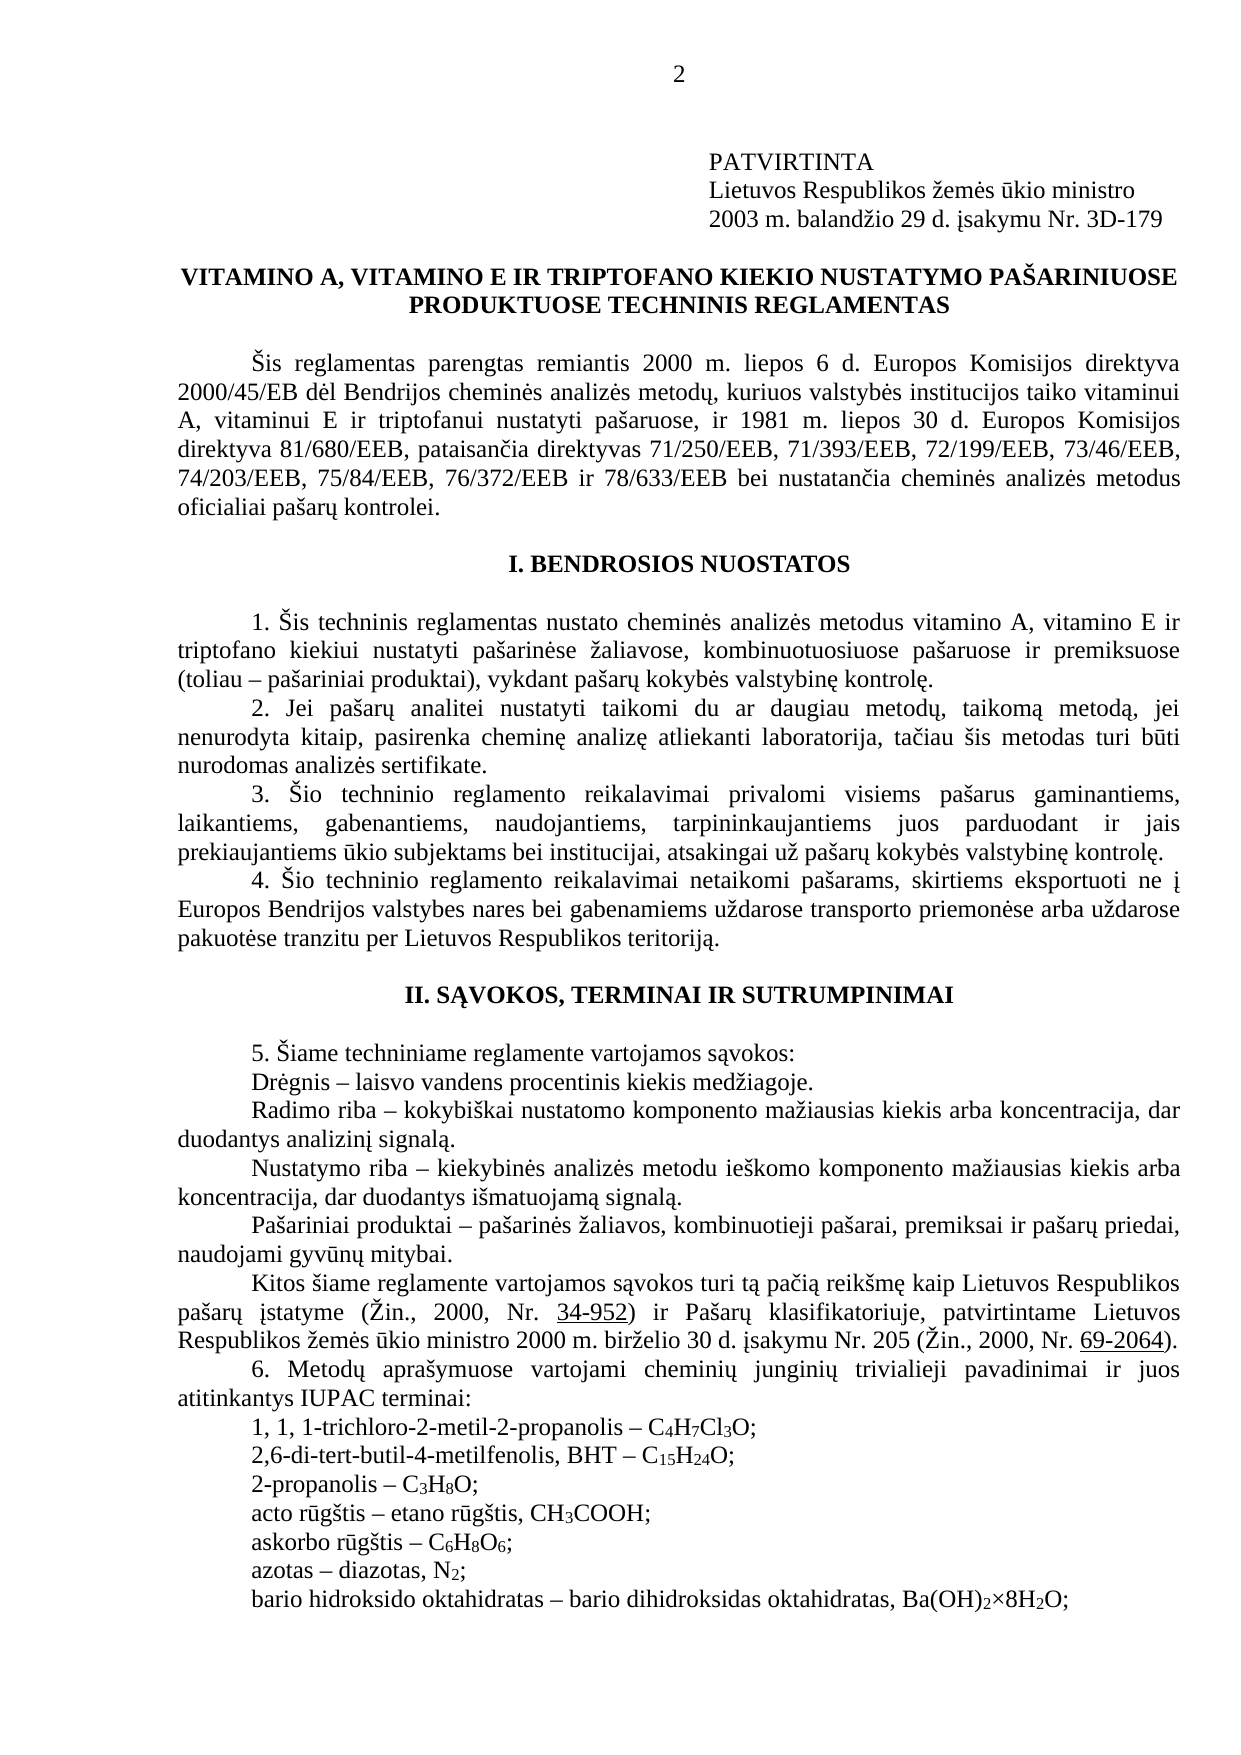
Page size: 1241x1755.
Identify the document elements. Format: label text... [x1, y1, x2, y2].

text I. Bendrosios nuostatos [177, 549, 1181, 578]
text Pašariniai produktai – pašarinės žaliavos, kombinuotieji pašarai, premiksai ir pašarų priedai, naudojami gyvūnų mitybai. [177, 1211, 1181, 1268]
text bario hidroksido oktahidratas – bario dihidroksidas oktahidratas, Ba(OH)2×8H2O; [177, 1584, 1181, 1613]
text Lietuvos Respublikos žemės ūkio ministro [177, 176, 1181, 204]
text II. Sąvokos, terminai ir sutrumpinimai [177, 981, 1181, 1009]
text 6. Metodų aprašymuose vartojami cheminių junginių trivialieji pavadinimai ir juos atitinkantys IUPAC terminai: [177, 1354, 1181, 1412]
text Nustatymo riba – kiekybinės analizės metodu ieškomo komponento mažiausias kiekis arba koncentracija, dar duodantys išmatuojamą signalą. [177, 1153, 1181, 1211]
text Kitos šiame reglamente vartojamos sąvokos turi tą pačią reikšmę kaip Lietuvos Respublikos pašarų įstatyme (Žin., 2000, Nr. 34-952) ir Pašarų klasifikatoriuje, patvirtintame Lietuvos Respublikos žemės ūkio ministro 2000 m. birželio 30 d. įsakymu Nr. 205 (Žin., 2000, Nr. 69-2064). [177, 1268, 1181, 1354]
text 1, 1, 1-trichloro-2-metil-2-propanolis – C4H7Cl3O; [177, 1412, 1181, 1441]
text acto rūgštis – etano rūgštis, CH3COOH; [177, 1498, 1181, 1527]
text 1. Šis techninis reglamentas nustato cheminės analizės metodus vitamino A, vitamino E ir triptofano kiekiui nustatyti pašarinėse žaliavose, kombinuotuosiuose pašaruose ir premiksuose (toliau – pašariniai produktai), vykdant pašarų kokybės valstybinę kontrolę. [177, 607, 1181, 693]
text 2. Jei pašarų analitei nustatyti taikomi du ar daugiau metodų, taikomą metodą, jei nenurodyta kitaip, pasirenka cheminę analizę atliekanti laboratorija, tačiau šis metodas turi būti nurodomas analizės sertifikate. [177, 693, 1181, 779]
text Šis reglamentas parengtas remiantis 2000 m. liepos 6 d. Europos Komisijos direktyva 2000/45/EB dėl Bendrijos cheminės analizės metodų, kuriuos valstybės institucijos taiko vitaminui A, vitaminui E ir triptofanui nustatyti pašaruose, ir 1981 m. liepos 30 d. Europos Komisijos direktyva 81/680/EEB, pataisančia direktyvas 71/250/EEB, 71/393/EEB, 72/199/EEB, 73/46/EEB, 74/203/EEB, 75/84/EEB, 76/372/EEB ir 78/633/EEB bei nustatančia cheminės analizės metodus oficialiai pašarų kontrolei. [177, 348, 1181, 521]
text azotas – diazotas, N2; [177, 1556, 1181, 1584]
text 2003 m. balandžio 29 d. įsakymu Nr. 3D-179 [177, 204, 1181, 233]
text askorbo rūgštis – C6H8O6; [177, 1527, 1181, 1556]
text 2-propanolis – C3H8O; [177, 1469, 1181, 1498]
text 4. Šio techninio reglamento reikalavimai netaikomi pašarams, skirtiems eksportuoti ne į Europos Bendrijos valstybes nares bei gabenamiems uždarose transporto priemonėse arba uždarose pakuotėse tranzitu per Lietuvos Respublikos teritoriją. [177, 866, 1181, 952]
text Radimo riba – kokybiškai nustatomo komponento mažiausias kiekis arba koncentracija, dar duodantys analizinį signalą. [177, 1096, 1181, 1153]
text 2,6-di-tert-butil-4-metilfenolis, BHT – C15H24O; [177, 1441, 1181, 1469]
text vitamino A, vitamino E ir triptofano kiekio nustatymo pašariniuose produktuose techninis reglamentas [177, 262, 1181, 319]
text Patvirtinta [177, 147, 1181, 176]
text Drėgnis – laisvo vandens procentinis kiekis medžiagoje. [177, 1067, 1181, 1096]
text 5. Šiame techniniame reglamente vartojamos sąvokos: [177, 1038, 1181, 1067]
text 3. Šio techninio reglamento reikalavimai privalomi visiems pašarus gaminantiems, laikantiems, gabenantiems, naudojantiems, tarpininkaujantiems juos parduodant ir jais prekiaujantiems ūkio subjektams bei institucijai, atsakingai už pašarų kokybės valstybinę kontrolę. [177, 779, 1181, 866]
